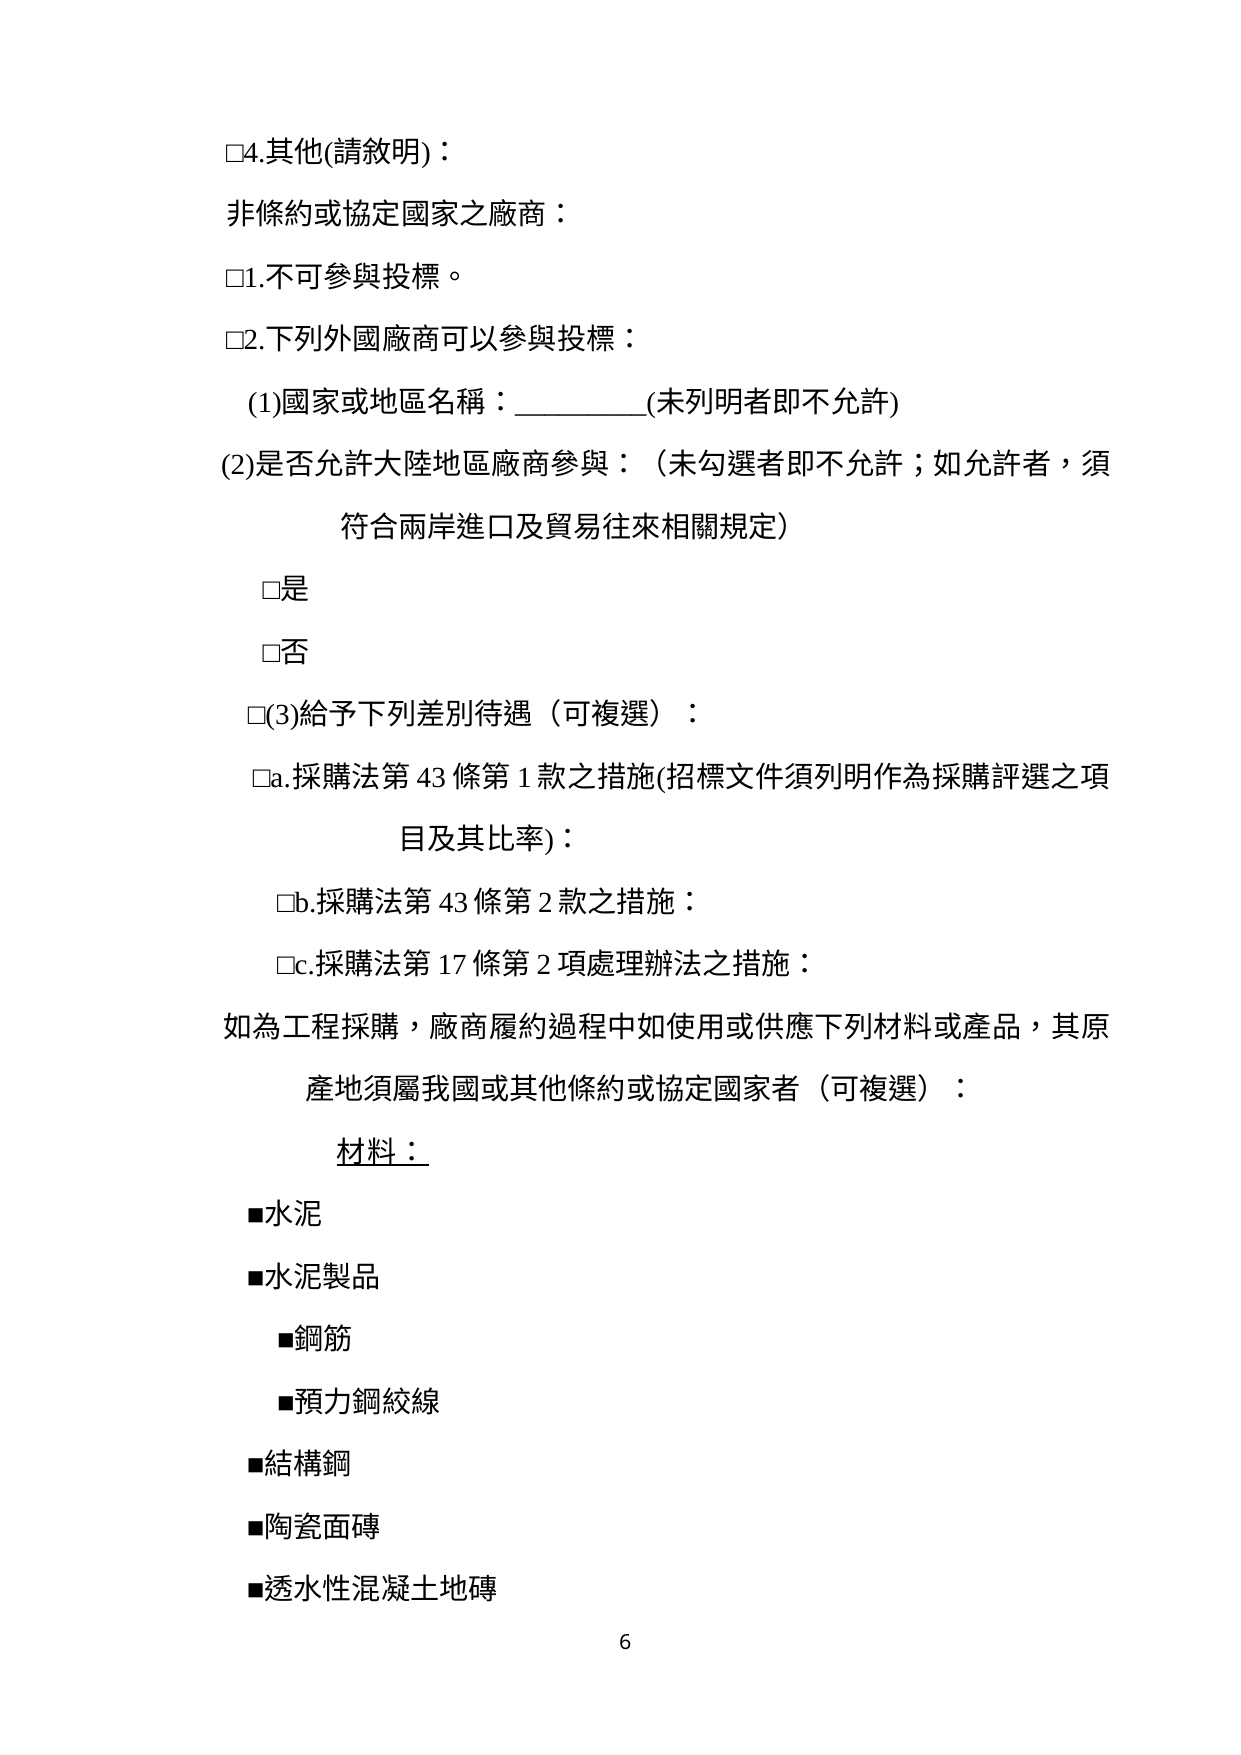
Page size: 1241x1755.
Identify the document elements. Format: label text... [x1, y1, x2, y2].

text □4.其他(請敘明)： [189, 108, 1110, 170]
text ■鋼筋 [189, 1295, 1110, 1358]
text ■預力鋼絞線 [189, 1358, 1110, 1420]
text □c.採購法第17條第2項處理辦法之措施： [189, 920, 1110, 983]
text ■結構鋼 [130, 1420, 1110, 1483]
text 材料： [322, 1108, 1110, 1170]
text (1)國家或地區名稱：_________(未列明者即不允許) [189, 358, 1110, 420]
text ■陶瓷面磚 [130, 1483, 1110, 1545]
text 非條約或協定國家之廠商： [189, 170, 1110, 233]
text (2)是否允許大陸地區廠商參與：（未勾選者即不允許；如允許者，須符合兩岸進口及貿易往來相關規定） [130, 420, 1110, 545]
text □否 [189, 608, 1110, 670]
text ■透水性混凝土地磚 [130, 1545, 1110, 1608]
text ■水泥製品 [130, 1233, 1110, 1295]
text □是 [189, 545, 1110, 608]
text □2.下列外國廠商可以參與投標： [189, 295, 1110, 358]
text □b.採購法第43條第2款之措施： [189, 858, 1110, 920]
text ■水泥 [130, 1170, 1110, 1233]
text □1.不可參與投標。 [189, 233, 1110, 295]
text 如為工程採購，廠商履約過程中如使用或供應下列材料或產品，其原產地須屬我國或其他條約或協定國家者（可複選）： [130, 983, 1110, 1108]
text □(3)給予下列差別待遇（可複選）： [189, 670, 1110, 733]
text □a.採購法第43條第1款之措施(招標文件須列明作為採購評選之項目及其比率)： [130, 733, 1110, 858]
